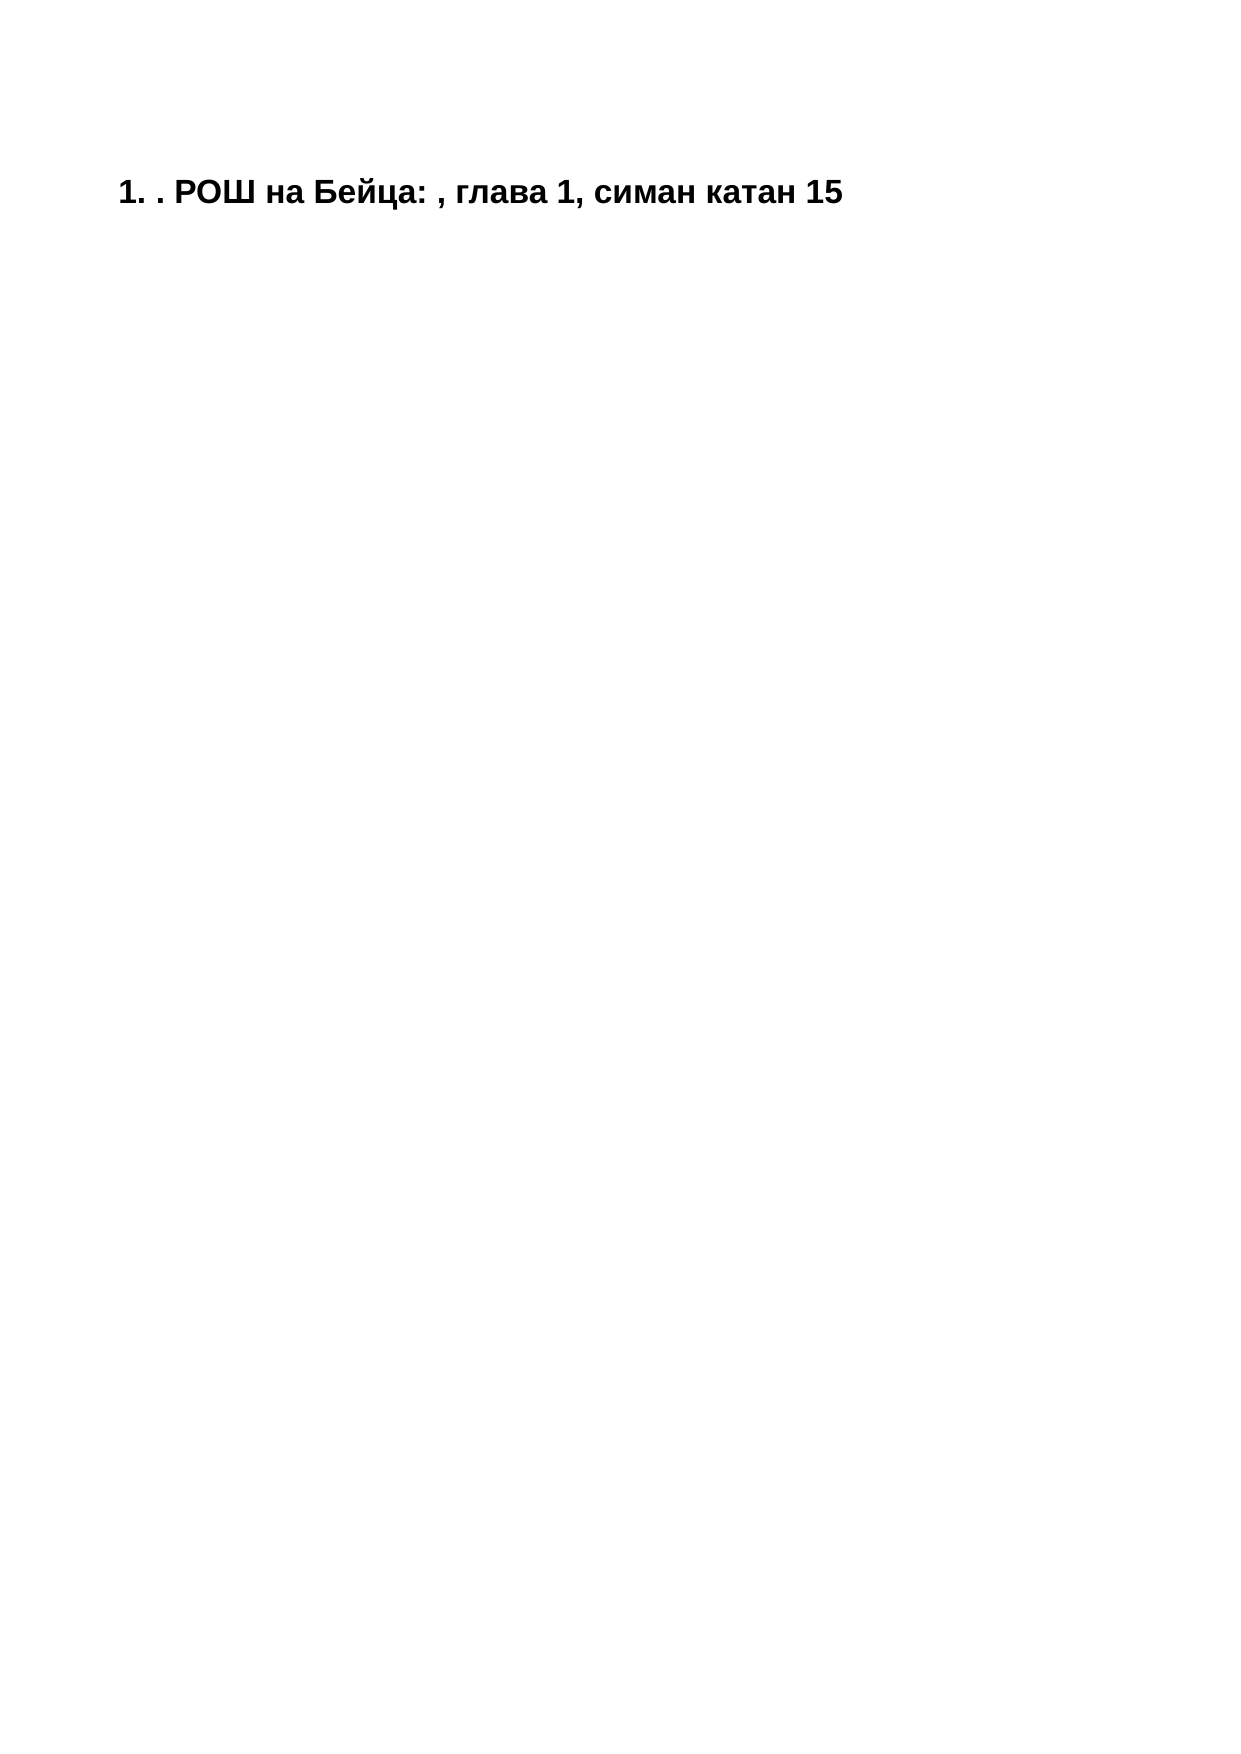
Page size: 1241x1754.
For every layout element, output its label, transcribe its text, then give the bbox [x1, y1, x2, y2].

subtitle . РОШ на Бейца: , глава 1, симан катан 15 [118, 147, 1122, 176]
